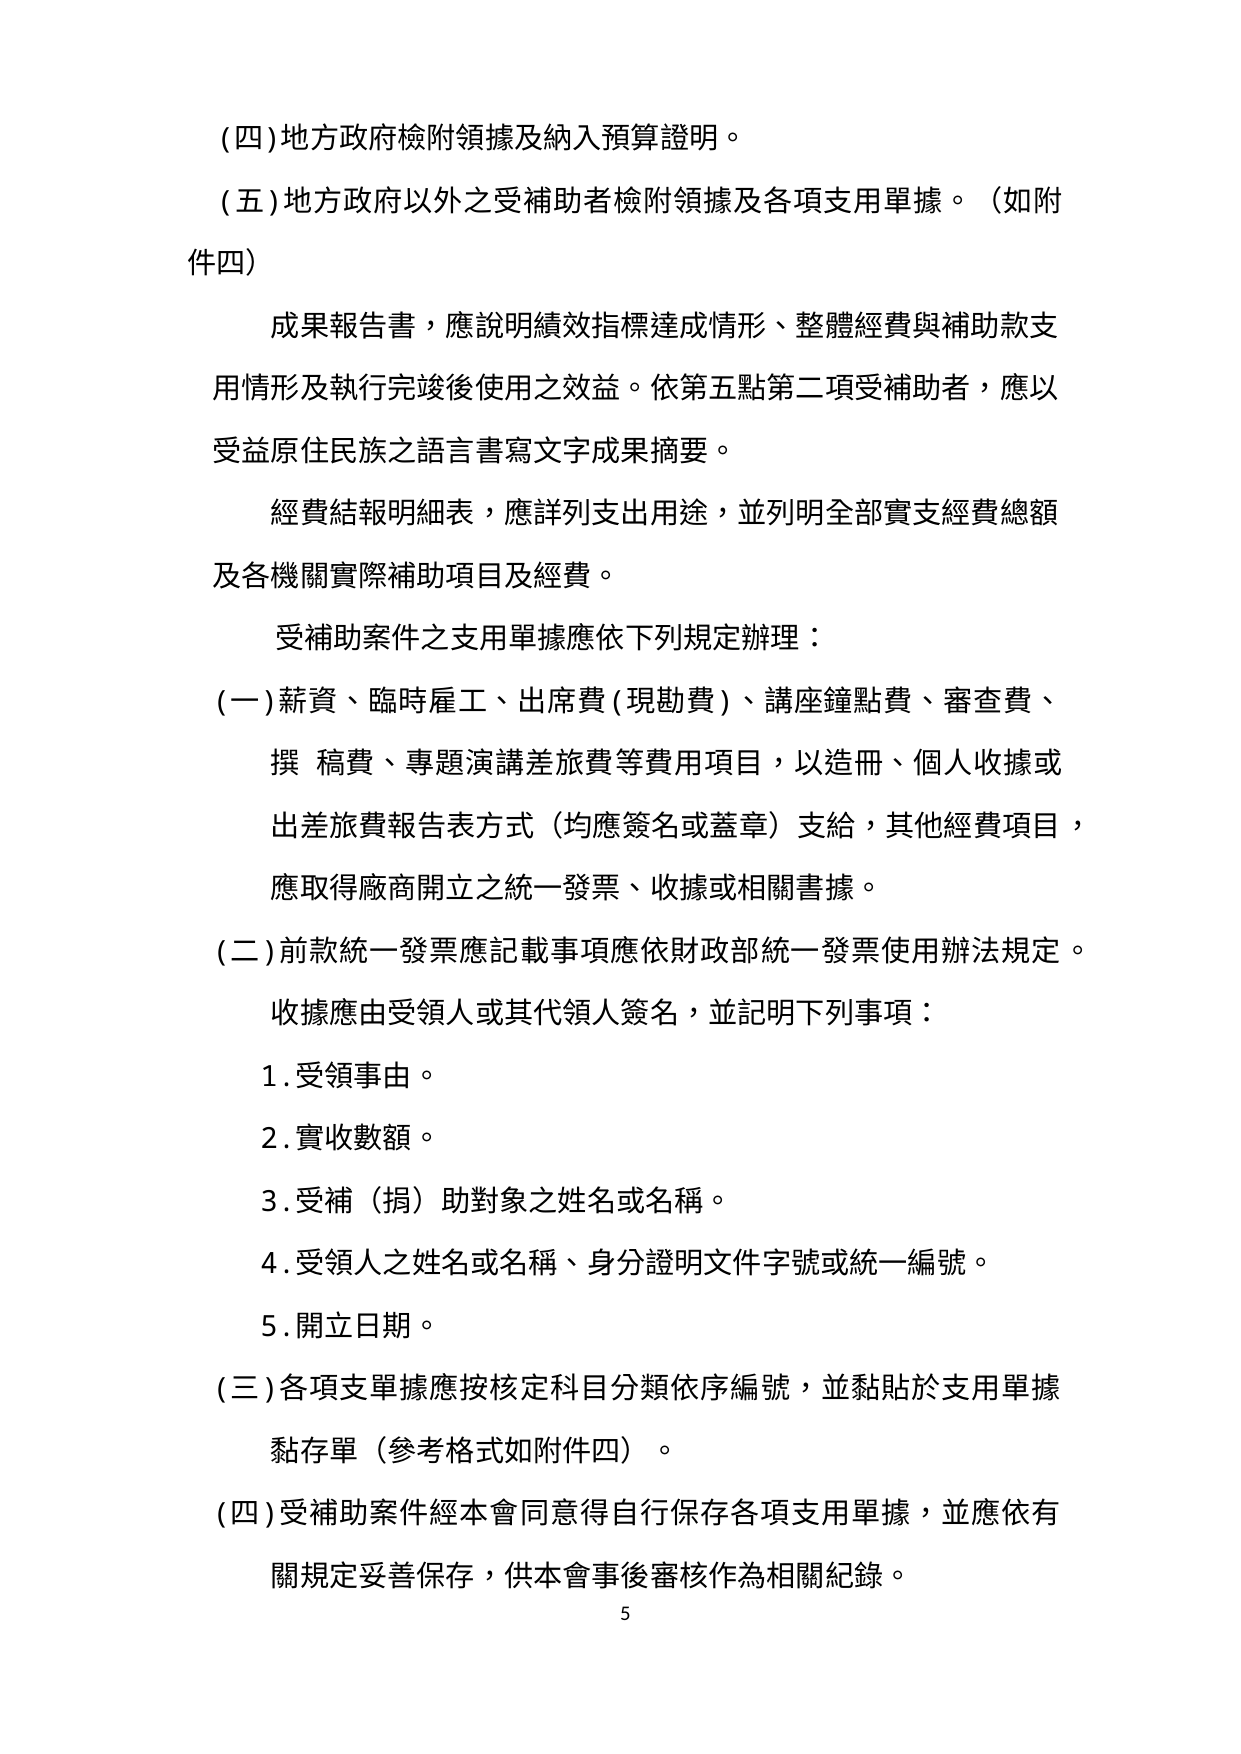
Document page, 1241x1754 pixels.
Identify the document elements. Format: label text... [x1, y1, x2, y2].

text (一)薪資、臨時雇工、出席費(現勘費)、講座鐘點費、審查費、撰 稿費、專題演講差旅費等費用項目，以造冊、個人收據或出差旅費報告表方式（均應簽名或蓋章）支給，其他經費項目，應取得廠商開立之統一發票、收據或相關書據。 [212, 657, 1063, 907]
text 成果報告書，應說明績效指標達成情形、整體經費與補助款支用情形及執行完竣後使用之效益。依第五點第二項受補助者，應以受益原住民族之語言書寫文字成果摘要。 [212, 282, 1063, 469]
text (三)各項支單據應按核定科目分類依序編號，並黏貼於支用單據黏存單（參考格式如附件四）。 [212, 1344, 1063, 1469]
text 5.開立日期。 [187, 1282, 1063, 1344]
text (五)地方政府以外之受補助者檢附領據及各項支用單據。（如附件四） [187, 157, 1063, 282]
text 3.受補（捐）助對象之姓名或名稱。 [187, 1157, 1063, 1219]
text (二)前款統一發票應記載事項應依財政部統一發票使用辦法規定。收據應由受領人或其代領人簽名，並記明下列事項： [212, 907, 1063, 1032]
text 4.受領人之姓名或名稱、身分證明文件字號或統一編號。 [187, 1219, 1063, 1282]
text (四)受補助案件經本會同意得自行保存各項支用單據，並應依有關規定妥善保存，供本會事後審核作為相關紀錄。 [212, 1469, 1063, 1594]
text 2.實收數額。 [187, 1094, 1063, 1157]
text 受補助案件之支用單據應依下列規定辦理： [187, 594, 1063, 657]
text (四)地方政府檢附領據及納入預算證明。 [187, 94, 1063, 157]
text 經費結報明細表，應詳列支出用途，並列明全部實支經費總額及各機關實際補助項目及經費。 [212, 469, 1063, 594]
text 1.受領事由。 [187, 1032, 1063, 1094]
